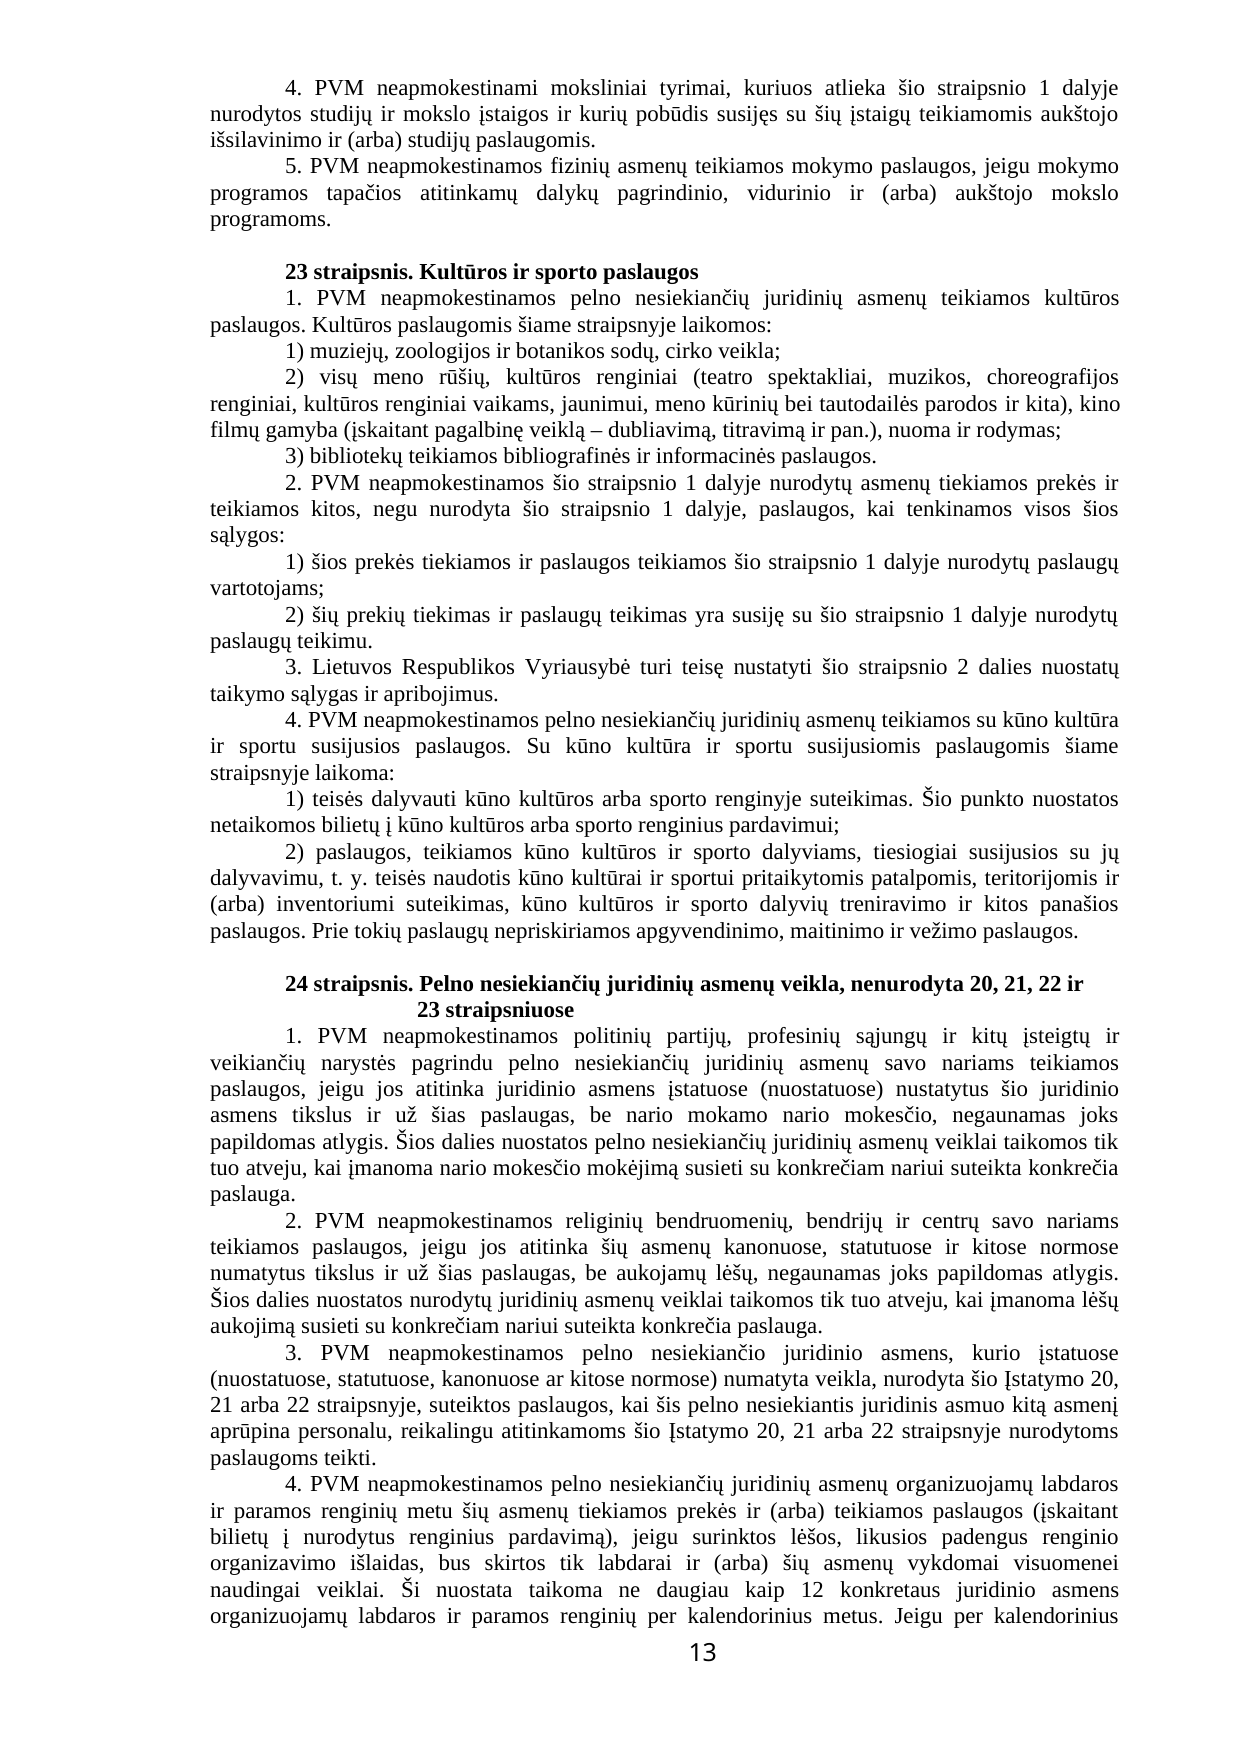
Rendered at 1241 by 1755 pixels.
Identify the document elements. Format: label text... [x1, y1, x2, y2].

text 23 straipsniuose [417, 996, 1120, 1022]
text 1. PVM neapmokestinamos pelno nesiekiančių juridinių asmenų teikiamos kultūros paslaugos. Kultūros paslaugomis šiame straipsnyje laikomos: [210, 284, 1120, 337]
text 1. PVM neapmokestinamos politinių partijų, profesinių sąjungų ir kitų įsteigtų ir veikiančių narystės pagrindu pelno nesiekiančių juridinių asmenų savo nariams teikiamos paslaugos, jeigu jos atitinka juridinio asmens įstatuose (nuostatuose) nustatytus šio juridinio asmens tikslus ir už šias paslaugas, be nario mokamo nario mokesčio, negaunamas joks papildomas atlygis. Šios dalies nuostatos pelno nesiekiančių juridinių asmenų veiklai taikomos tik tuo atveju, kai įmanoma nario mokesčio mokėjimą susieti su konkrečiam nariui suteikta konkrečia paslauga. [210, 1022, 1120, 1207]
text 4. PVM neapmokestinamos pelno nesiekiančių juridinių asmenų organizuojamų labdaros ir paramos renginių metu šių asmenų tiekiamos prekės ir (arba) teikiamos paslaugos (įskaitant bilietų į nurodytus renginius pardavimą), jeigu surinktos lėšos, likusios padengus renginio organizavimo išlaidas, bus skirtos tik labdarai ir (arba) šių asmenų vykdomai visuomenei naudingai veiklai. Ši nuostata taikoma ne daugiau kaip 12 konkretaus juridinio asmens organizuojamų labdaros ir paramos renginių per kalendorinius metus. Jeigu per kalendorinius [210, 1470, 1120, 1628]
text 24 straipsnis. Pelno nesiekiančių juridinių asmenų veikla, nenurodyta 20, 21, 22 ir [285, 969, 1120, 996]
text 3. Lietuvos Respublikos Vyriausybė turi teisę nustatyti šio straipsnio 2 dalies nuostatų taikymo sąlygas ir apribojimus. [210, 653, 1120, 706]
text 1) muziejų, zoologijos ir botanikos sodų, cirko veikla; [210, 337, 1120, 363]
text 3. PVM neapmokestinamos pelno nesiekiančio juridinio asmens, kurio įstatuose (nuostatuose, statutuose, kanonuose ar kitose normose) numatyta veikla, nurodyta šio Įstatymo 20, 21 arba 22 straipsnyje, suteiktos paslaugos, kai šis pelno nesiekiantis juridinis asmuo kitą asmenį aprūpina personalu, reikalingu atitinkamoms šio Įstatymo 20, 21 arba 22 straipsnyje nurodytoms paslaugoms teikti. [210, 1338, 1120, 1470]
text 2. PVM neapmokestinamos šio straipsnio 1 dalyje nurodytų asmenų tiekiamos prekės ir teikiamos kitos, negu nurodyta šio straipsnio 1 dalyje, paslaugos, kai tenkinamos visos šios sąlygos: [210, 469, 1120, 548]
text 2) visų meno rūšių, kultūros renginiai (teatro spektakliai, muzikos, choreografijos renginiai, kultūros renginiai vaikams, jaunimui, meno kūrinių bei tautodailės parodos ir kita), kino filmų gamyba (įskaitant pagalbinę veiklą – dubliavimą, titravimą ir pan.), nuoma ir rodymas; [210, 363, 1120, 442]
text 2) šių prekių tiekimas ir paslaugų teikimas yra susiję su šio straipsnio 1 dalyje nurodytų paslaugų teikimu. [210, 601, 1120, 653]
text 1) teisės dalyvauti kūno kultūros arba sporto renginyje suteikimas. Šio punkto nuostatos netaikomos bilietų į kūno kultūros arba sporto renginius pardavimui; [210, 785, 1120, 838]
text 3) bibliotekų teikiamos bibliografinės ir informacinės paslaugos. [210, 442, 1120, 469]
text 5. PVM neapmokestinamos fizinių asmenų teikiamos mokymo paslaugos, jeigu mokymo programos tapačios atitinkamų dalykų pagrindinio, vidurinio ir (arba) aukštojo mokslo programoms. [210, 153, 1120, 232]
text 2) paslaugos, teikiamos kūno kultūros ir sporto dalyviams, tiesiogiai susijusios su jų dalyvavimu, t. y. teisės naudotis kūno kultūrai ir sportui pritaikytomis patalpomis, teritorijomis ir (arba) inventoriumi suteikimas, kūno kultūros ir sporto dalyvių treniravimo ir kitos panašios paslaugos. Prie tokių paslaugų nepriskiriamos apgyvendinimo, maitinimo ir vežimo paslaugos. [210, 838, 1120, 943]
text 23 straipsnis. Kultūros ir sporto paslaugos [210, 258, 1120, 284]
text 2. PVM neapmokestinamos religinių bendruomenių, bendrijų ir centrų savo nariams teikiamos paslaugos, jeigu jos atitinka šių asmenų kanonuose, statutuose ir kitose normose numatytus tikslus ir už šias paslaugas, be aukojamų lėšų, negaunamas joks papildomas atlygis. Šios dalies nuostatos nurodytų juridinių asmenų veiklai taikomos tik tuo atveju, kai įmanoma lėšų aukojimą susieti su konkrečiam nariui suteikta konkrečia paslauga. [210, 1207, 1120, 1338]
text 4. PVM neapmokestinamos pelno nesiekiančių juridinių asmenų teikiamos su kūno kultūra ir sportu susijusios paslaugos. Su kūno kultūra ir sportu susijusiomis paslaugomis šiame straipsnyje laikoma: [210, 706, 1120, 785]
text 4. PVM neapmokestinami moksliniai tyrimai, kuriuos atlieka šio straipsnio 1 dalyje nurodytos studijų ir mokslo įstaigos ir kurių pobūdis susijęs su šių įstaigų teikiamomis aukštojo išsilavinimo ir (arba) studijų paslaugomis. [210, 73, 1120, 153]
text 1) šios prekės tiekiamos ir paslaugos teikiamos šio straipsnio 1 dalyje nurodytų paslaugų vartotojams; [210, 548, 1120, 601]
